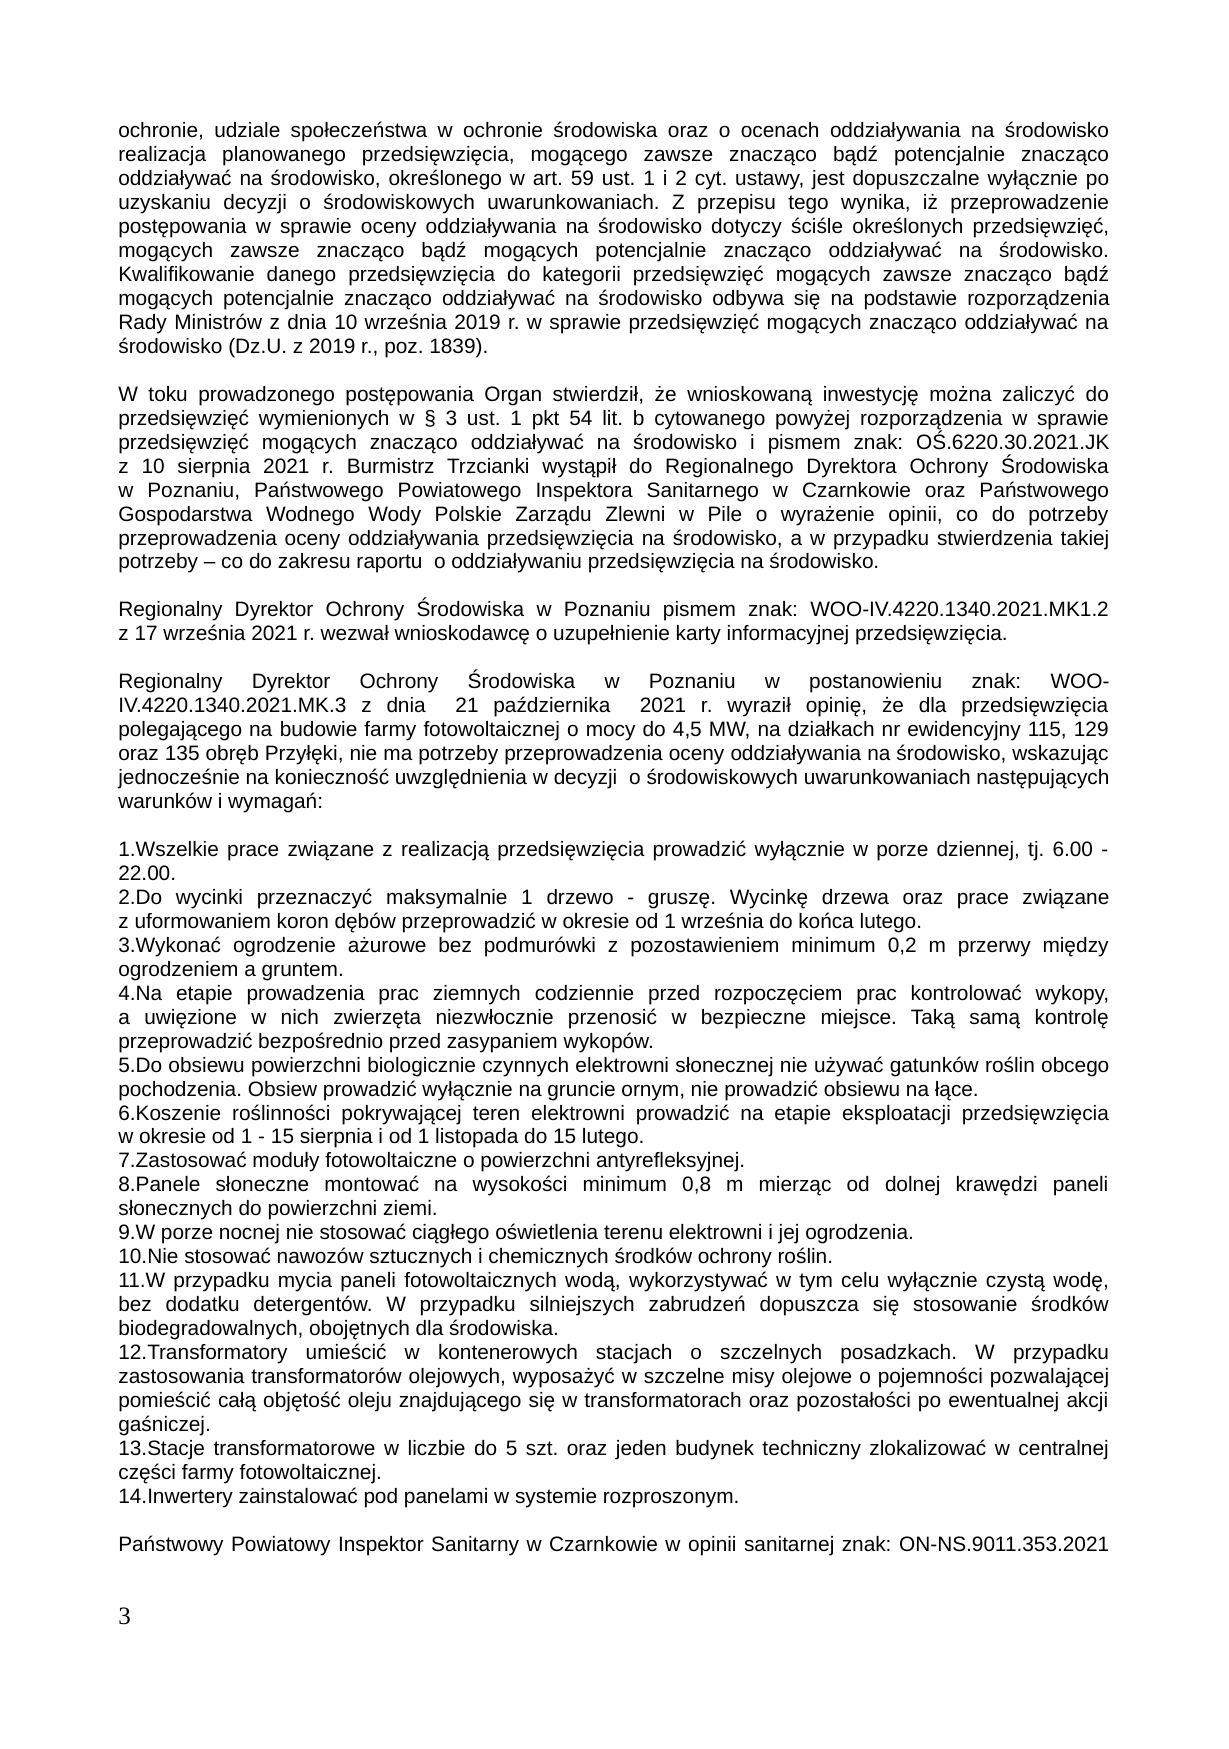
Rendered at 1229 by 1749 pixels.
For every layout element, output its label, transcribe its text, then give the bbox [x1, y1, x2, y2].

text 2.Do wycinki przeznaczyć maksymalnie 1 drzewo - gruszę. Wycinkę drzewa oraz prace związane z uformowaniem koron dębów przeprowadzić w okresie od 1 września do końca lutego. [118, 885, 1110, 933]
text 9.W porze nocnej nie stosować ciągłego oświetlenia terenu elektrowni i jej ogrodzenia. [118, 1220, 1110, 1244]
text Regionalny Dyrektor Ochrony Środowiska w Poznaniu pismem znak: WOO-IV.4220.1340.2021.MK1.2 z 17 września 2021 r. wezwał wnioskodawcę o uzupełnienie karty informacyjnej przedsięwzięcia. [118, 597, 1110, 645]
text 11.W przypadku mycia paneli fotowoltaicznych wodą, wykorzystywać w tym celu wyłącznie czystą wodę, bez dodatku detergentów. W przypadku silniejszych zabrudzeń dopuszcza się stosowanie środków biodegradowalnych, obojętnych dla środowiska. [118, 1268, 1110, 1340]
text 8.Panele słoneczne montować na wysokości minimum 0,8 m mierząc od dolnej krawędzi paneli słonecznych do powierzchni ziemi. [118, 1172, 1110, 1220]
text 4.Na etapie prowadzenia prac ziemnych codziennie przed rozpoczęciem prac kontrolować wykopy, a uwięzione w nich zwierzęta niezwłocznie przenosić w bezpieczne miejsce. Taką samą kontrolę przeprowadzić bezpośrednio przed zasypaniem wykopów. [118, 981, 1110, 1052]
text 10.Nie stosować nawozów sztucznych i chemicznych środków ochrony roślin. [118, 1244, 1110, 1268]
text W toku prowadzonego postępowania Organ stwierdził, że wnioskowaną inwestycję można zaliczyć do przedsięwzięć wymienionych w § 3 ust. 1 pkt 54 lit. b cytowanego powyżej rozporządzenia w sprawie przedsięwzięć mogących znacząco oddziaływać na środowisko i pismem znak: OŚ.6220.30.2021.JK z 10 sierpnia 2021 r. Burmistrz Trzcianki wystąpił do Regionalnego Dyrektora Ochrony Środowiska w Poznaniu, Państwowego Powiatowego Inspektora Sanitarnego w Czarnkowie oraz Państwowego Gospodarstwa Wodnego Wody Polskie Zarządu Zlewni w Pile o wyrażenie opinii, co do potrzeby przeprowadzenia oceny oddziaływania przedsięwzięcia na środowisko, a w przypadku stwierdzenia takiej potrzeby – co do zakresu raportu o oddziaływaniu przedsięwzięcia na środowisko. [118, 382, 1110, 573]
text 3.Wykonać ogrodzenie ażurowe bez podmurówki z pozostawieniem minimum 0,2 m przerwy między ogrodzeniem a gruntem. [118, 933, 1110, 981]
text ochronie, udziale społeczeństwa w ochronie środowiska oraz o ocenach oddziaływania na środowisko realizacja planowanego przedsięwzięcia, mogącego zawsze znacząco bądź potencjalnie znacząco oddziaływać na środowisko, określonego w art. 59 ust. 1 i 2 cyt. ustawy, jest dopuszczalne wyłącznie po uzyskaniu decyzji o środowiskowych uwarunkowaniach. Z przepisu tego wynika, iż przeprowadzenie postępowania w sprawie oceny oddziaływania na środowisko dotyczy ściśle określonych przedsięwzięć, mogących zawsze znacząco bądź mogących potencjalnie znacząco oddziaływać na środowisko. Kwalifikowanie danego przedsięwzięcia do kategorii przedsięwzięć mogących zawsze znacząco bądź mogących potencjalnie znacząco oddziaływać na środowisko odbywa się na podstawie rozporządzenia Rady Ministrów z dnia 10 września 2019 r. w sprawie przedsięwzięć mogących znacząco oddziaływać na środowisko (Dz.U. z 2019 r., poz. 1839). [118, 118, 1110, 358]
text 7.Zastosować moduły fotowoltaiczne o powierzchni antyrefleksyjnej. [118, 1148, 1110, 1172]
text 13.Stacje transformatorowe w liczbie do 5 szt. oraz jeden budynek techniczny zlokalizować w centralnej części farmy fotowoltaicznej. [118, 1436, 1110, 1484]
text 6.Koszenie roślinności pokrywającej teren elektrowni prowadzić na etapie eksploatacji przedsięwzięcia w okresie od 1 - 15 sierpnia i od 1 listopada do 15 lutego. [118, 1100, 1110, 1148]
text 14.Inwertery zainstalować pod panelami w systemie rozproszonym. [118, 1484, 1110, 1508]
text Państwowy Powiatowy Inspektor Sanitarny w Czarnkowie w opinii sanitarnej znak: ON-NS.9011.353.2021 [118, 1532, 1110, 1556]
text 5.Do obsiewu powierzchni biologicznie czynnych elektrowni słonecznej nie używać gatunków roślin obcego pochodzenia. Obsiew prowadzić wyłącznie na gruncie ornym, nie prowadzić obsiewu na łące. [118, 1052, 1110, 1100]
text Regionalny Dyrektor Ochrony Środowiska w Poznaniu w postanowieniu znak: WOO-IV.4220.1340.2021.MK.3 z dnia 21 października 2021 r. wyraził opinię, że dla przedsięwzięcia polegającego na budowie farmy fotowoltaicznej o mocy do 4,5 MW, na działkach nr ewidencyjny 115, 129 oraz 135 obręb Przyłęki, nie ma potrzeby przeprowadzenia oceny oddziaływania na środowisko, wskazując jednocześnie na konieczność uwzględnienia w decyzji o środowiskowych uwarunkowaniach następujących warunków i wymagań: [118, 669, 1110, 813]
text 1.Wszelkie prace związane z realizacją przedsięwzięcia prowadzić wyłącznie w porze dziennej, tj. 6.00 - 22.00. [118, 837, 1110, 885]
text 12.Transformatory umieścić w kontenerowych stacjach o szczelnych posadzkach. W przypadku zastosowania transformatorów olejowych, wyposażyć w szczelne misy olejowe o pojemności pozwalającej pomieścić całą objętość oleju znajdującego się w transformatorach oraz pozostałości po ewentualnej akcji gaśniczej. [118, 1340, 1110, 1436]
